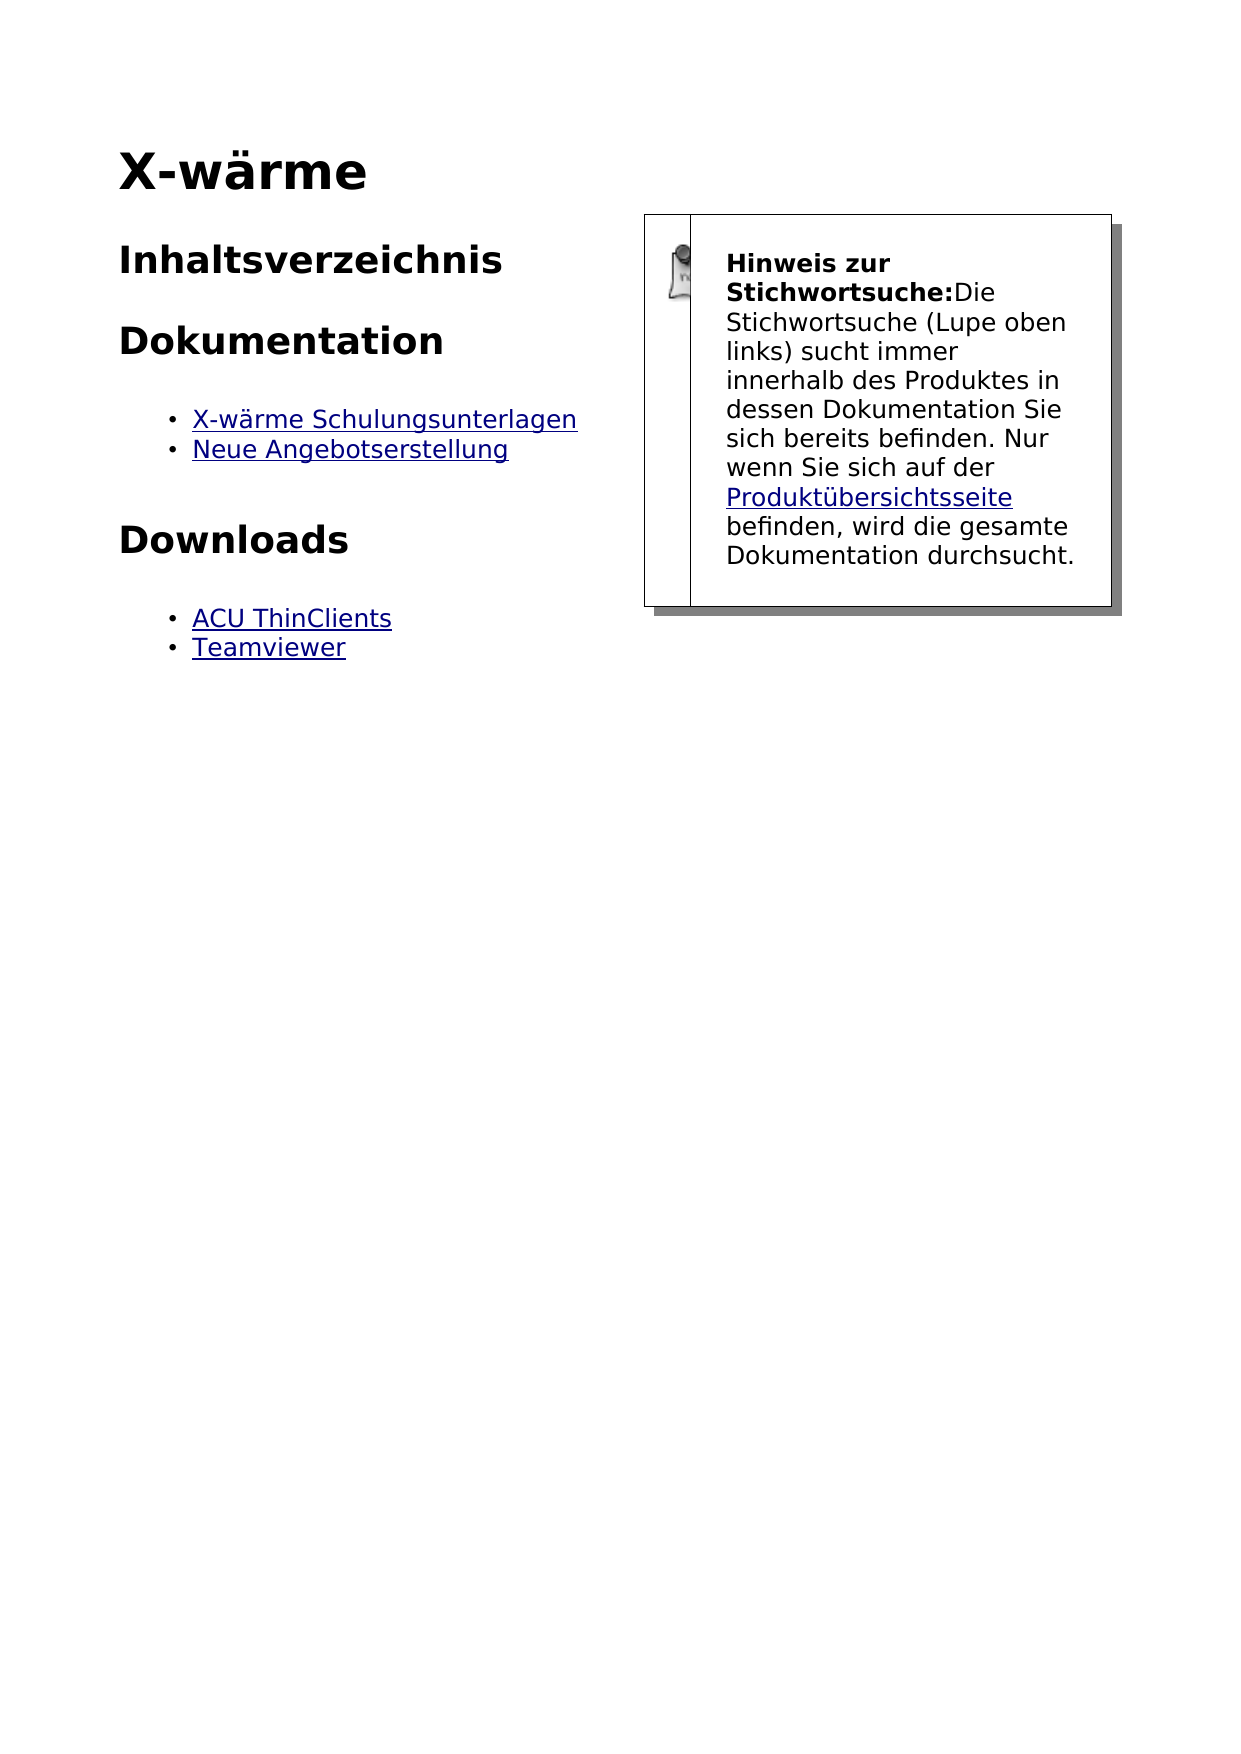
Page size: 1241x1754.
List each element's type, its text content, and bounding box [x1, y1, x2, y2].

table_header [620, 214, 1122, 692]
table_header [645, 215, 690, 606]
table_header Hinweis zur Stichwortsuche:Die Stichwortsuche (Lupe oben links) sucht immer innerhalb des Produktes in dessen Dokumentation Sie sich bereits befinden. Nur wenn Sie sich auf der Produktübersichtsseite befinden, wird die gesamte Dokumentation durchsucht. [691, 215, 1111, 606]
subtitle X-wärme [118, 143, 1122, 201]
table_header Inhaltsverzeichnis Dokumentation X-wärme Schulungsunterlagen Neue Angebotserstellung Downloads ACU ThinClients Teamviewer [118, 214, 620, 692]
table_header [1112, 214, 1122, 224]
picture [655, 237, 691, 313]
